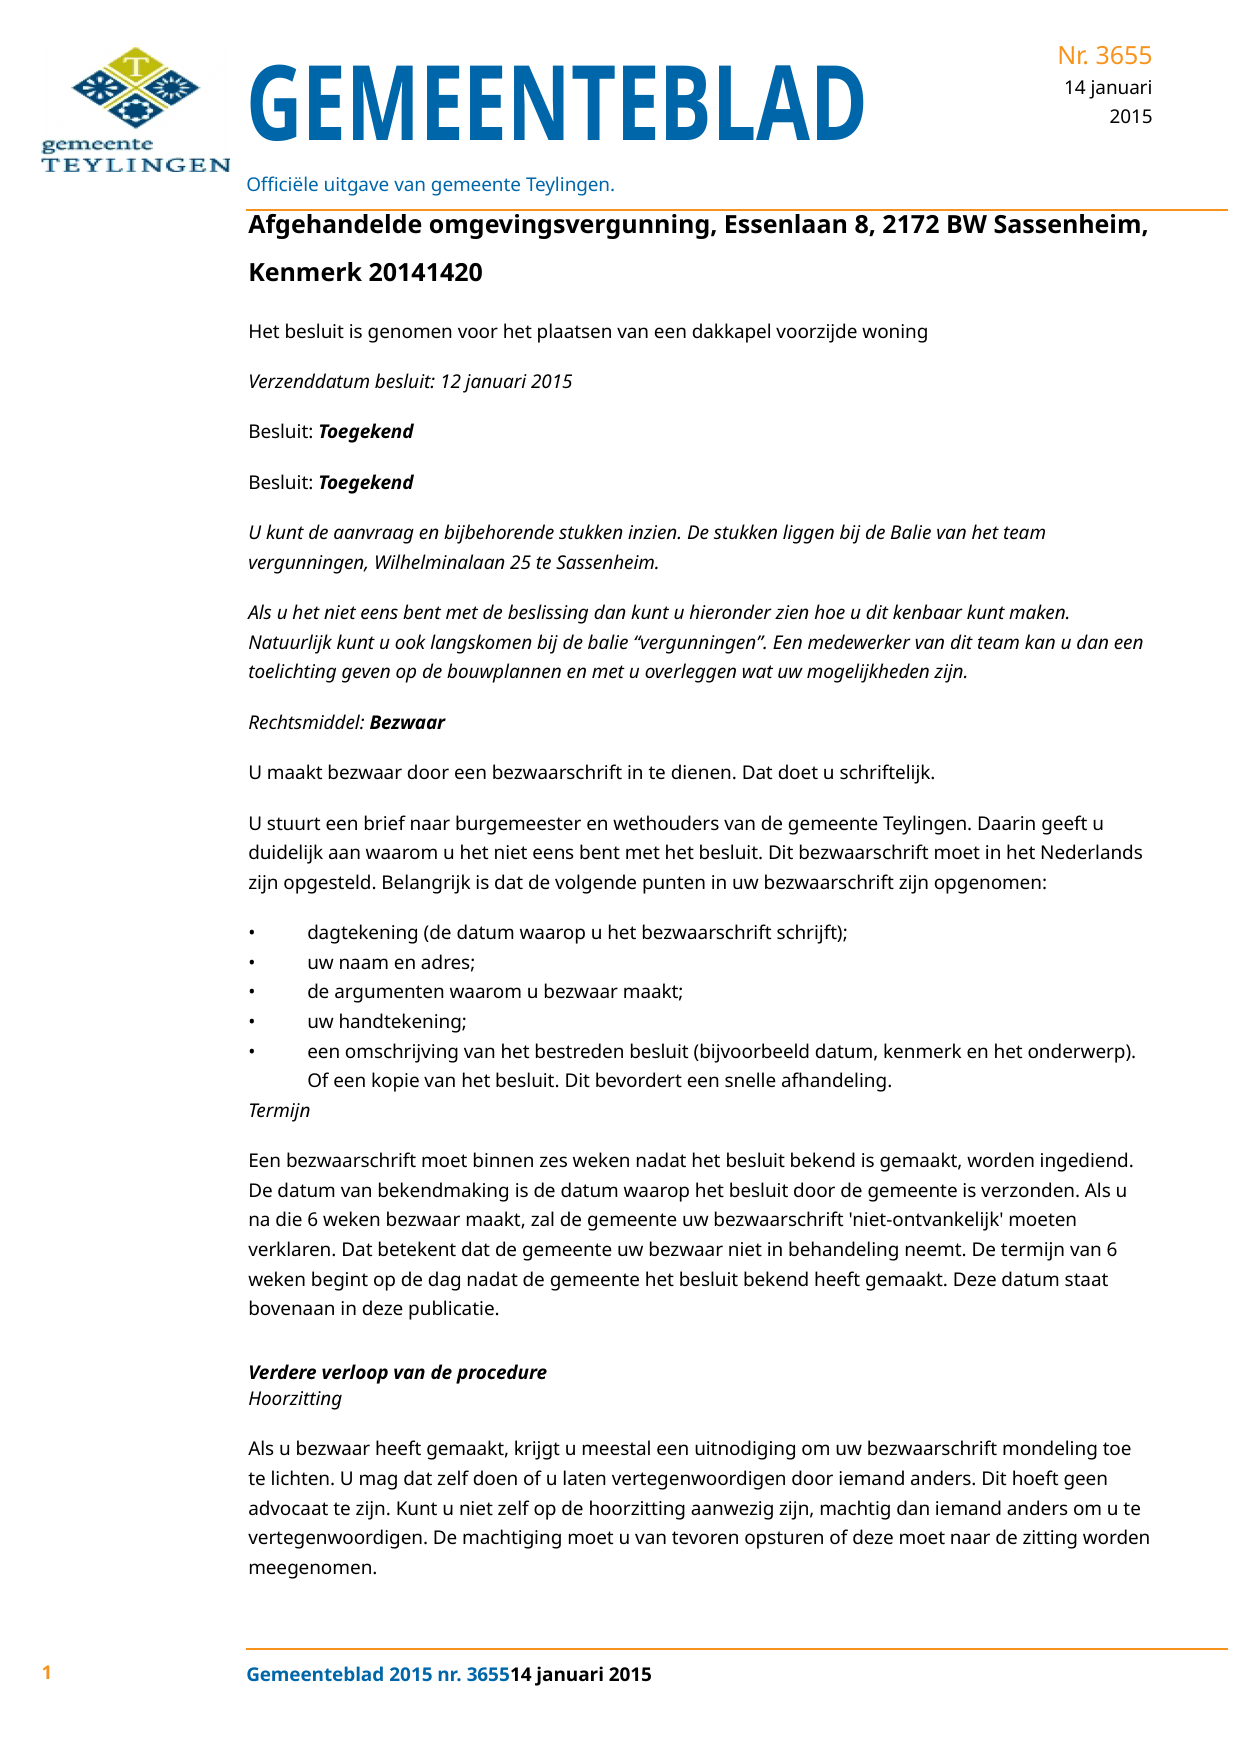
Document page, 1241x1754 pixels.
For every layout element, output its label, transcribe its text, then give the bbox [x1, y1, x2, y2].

text Besluit: Toegekend [248, 419, 1152, 444]
list dagtekening (de datum waarop u het bezwaarschrift schrijft); [248, 919, 1152, 945]
text Verzenddatum besluit: 12 januari 2015 [248, 368, 1152, 394]
text Verdere verloop van de procedure [248, 1359, 1152, 1385]
text U maakt bezwaar door een bezwaarschrift in te dienen. Dat doet u schriftelijk. [248, 759, 1152, 785]
text Een bezwaarschrift moet binnen zes weken nadat het besluit bekend is gemaakt, worden ingediend. De datum van bekendmaking is de datum waarop het besluit door de gemeente is verzonden. Als u na die 6 weken bezwaar maakt, zal de gemeente uw bezwaarschrift 'niet-ontvankelijk' moeten verklaren. Dat betekent dat de gemeente uw bezwaar niet in behandeling neemt. De termijn van 6 weken begint op de dag nadat de gemeente het besluit bekend heeft gemaakt. Deze datum staat bovenaan in deze publicatie. [248, 1147, 1152, 1321]
text Afgehandelde omgevingsvergunning, Essenlaan 8, 2172 BW Sassenheim, Kenmerk 20141420 [248, 211, 1152, 288]
list de argumenten waarom u bezwaar maakt; [248, 979, 1152, 1004]
text Rechtsmiddel: Bezwaar [248, 709, 1152, 735]
text U stuurt een brief naar burgemeester en wethouders van de gemeente Teylingen. Daarin geeft u duidelijk aan waarom u het niet eens bent met het besluit. Dit bezwaarschrift moet in het Nederlands zijn opgesteld. Belangrijk is dat de volgende punten in uw bezwaarschrift zijn opgenomen: [248, 810, 1152, 895]
picture [41, 47, 231, 172]
text Termijn [248, 1097, 1152, 1123]
list uw naam en adres; [248, 949, 1152, 975]
text Besluit: Toegekend [248, 469, 1152, 495]
text Als u het niet eens bent met de beslissing dan kunt u hieronder zien hoe u dit kenbaar kunt maken. Natuurlijk kunt u ook langskomen bij de balie “vergunningen”. Een medewerker van dit team kan u dan een toelichting geven op de bouwplannen en met u overleggen wat uw mogelijkheden zijn. [248, 599, 1152, 684]
text Als u bezwaar heeft gemaakt, krijgt u meestal een uitnodiging om uw bezwaarschrift mondeling toe te lichten. U mag dat zelf doen of u laten vertegenwoordigen door iemand anders. Dit hoeft geen advocaat te zijn. Kunt u niet zelf op de hoorzitting aanwezig zijn, machtig dan iemand anders om u te vertegenwoordigen. De machtiging moet u van tevoren opsturen of deze moet naar de zitting worden meegenomen. [248, 1436, 1152, 1579]
list uw handtekening; [248, 1008, 1152, 1034]
text Het besluit is genomen voor het plaatsen van een dakkapel voorzijde woning [248, 318, 1152, 344]
text Hoorzitting [248, 1385, 1152, 1411]
list een omschrijving van het bestreden besluit (bijvoorbeeld datum, kenmerk en het onderwerp). Of een kopie van het besluit. Dit bevordert een snelle afhandeling. [248, 1038, 1152, 1093]
text U kunt de aanvraag en bijbehorende stukken inzien. De stukken liggen bij de Balie van het team vergunningen, Wilhelminalaan 25 te Sassenheim. [248, 519, 1152, 575]
